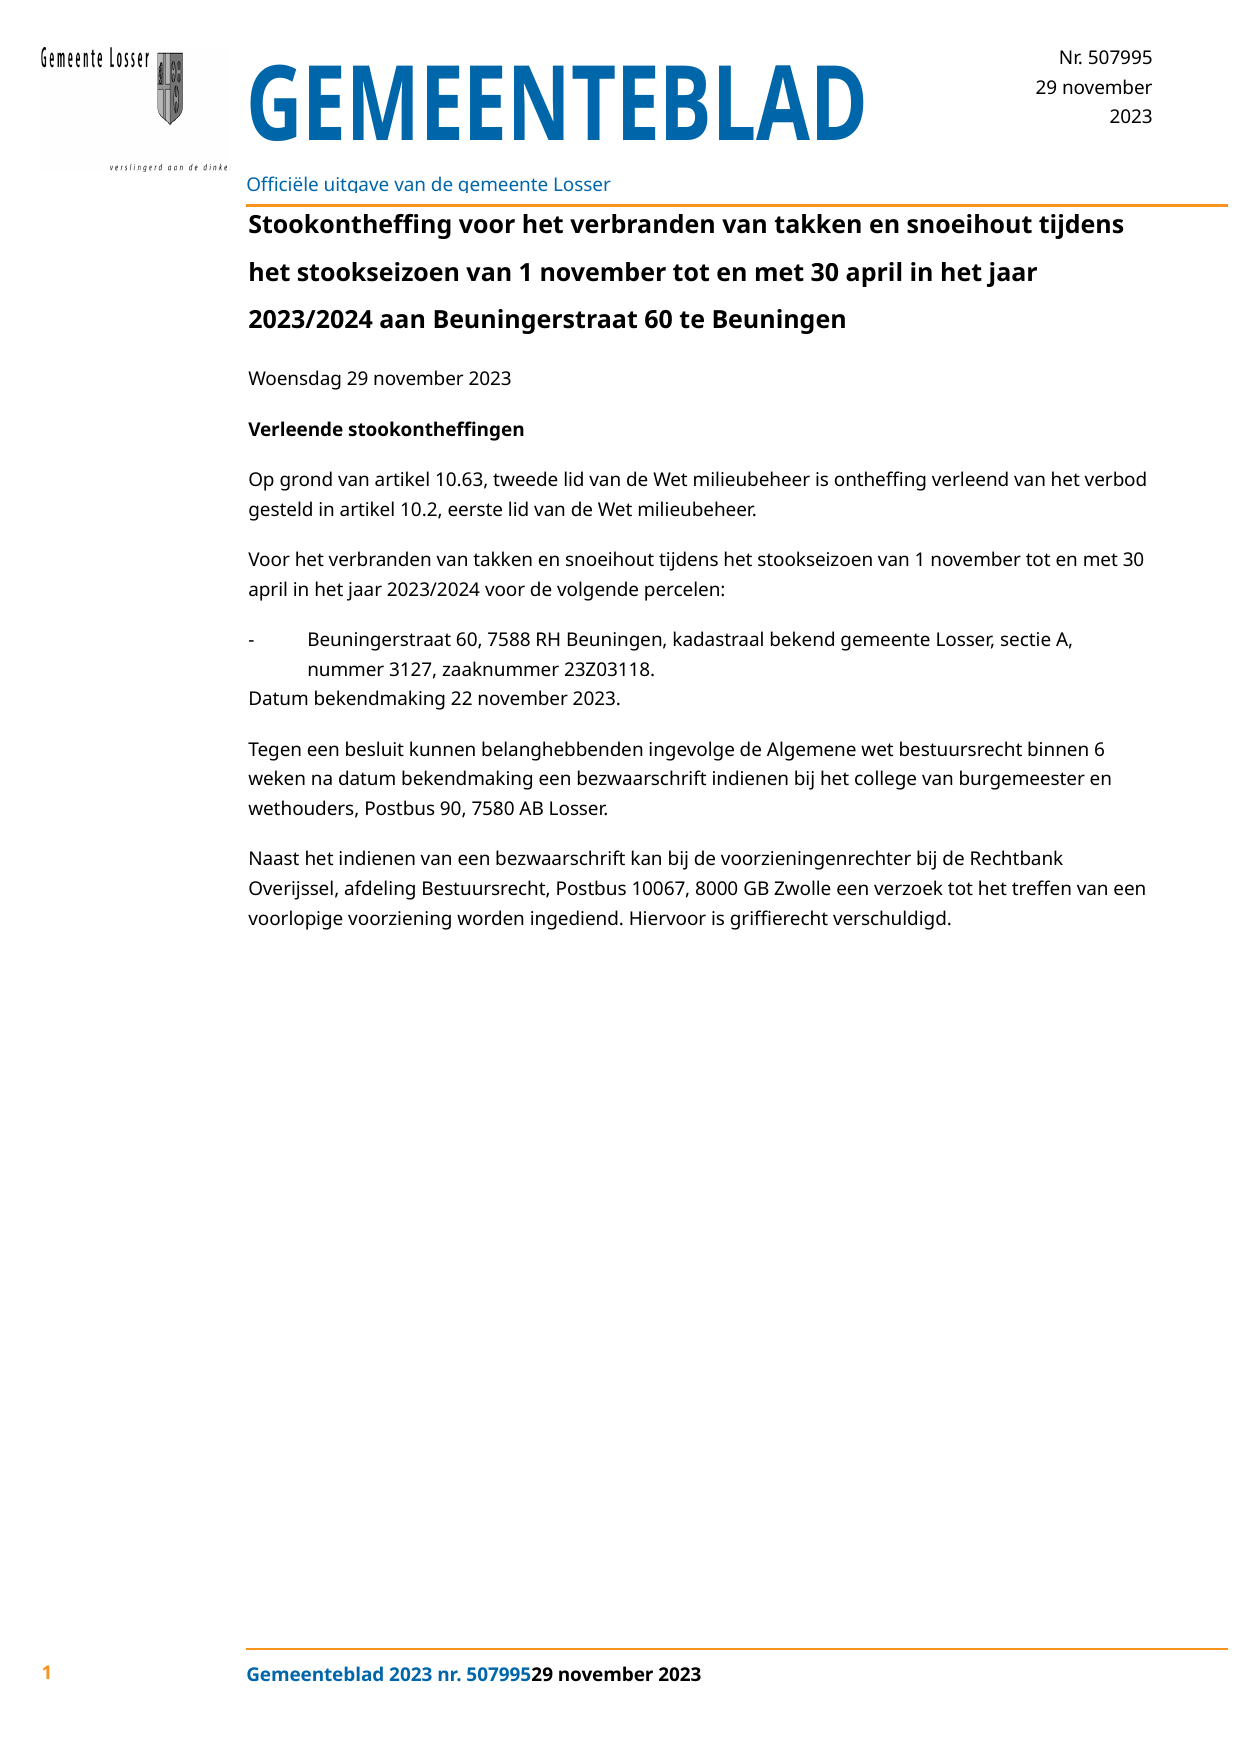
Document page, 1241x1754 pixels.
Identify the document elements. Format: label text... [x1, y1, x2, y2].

list Beuningerstraat 60, 7588 RH Beuningen, kadastraal bekend gemeente Losser, sectie A, nummer 3127, zaaknummer 23Z03118. [248, 626, 1152, 682]
text Stookontheffing voor het verbranden van takken en snoeihout tijdens het stookseizoen van 1 november tot en met 30 april in het jaar 2023/2024 aan Beuningerstraat 60 te Beuningen [248, 207, 1152, 336]
picture [41, 47, 231, 172]
text Verleende stookontheffingen [248, 416, 1152, 442]
text Datum bekendmaking 22 november 2023. [248, 686, 1152, 711]
text Voor het verbranden van takken en snoeihout tijdens het stookseizoen van 1 november tot en met 30 april in het jaar 2023/2024 voor de volgende percelen: [248, 546, 1152, 602]
text Tegen een besluit kunnen belanghebbenden ingevolge de Algemene wet bestuursrecht binnen 6 weken na datum bekendmaking een bezwaarschrift indienen bij het college van burgemeester en wethouders, Postbus 90, 7580 AB Losser. [248, 736, 1152, 821]
text Op grond van artikel 10.63, tweede lid van de Wet milieubeheer is ontheffing verleend van het verbod gesteld in artikel 10.2, eerste lid van de Wet milieubeheer. [248, 466, 1152, 522]
text Woensdag 29 november 2023 [248, 366, 1152, 391]
text Naast het indienen van een bezwaarschrift kan bij de voorzieningenrechter bij de Rechtbank Overijssel, afdeling Bestuursrecht, Postbus 10067, 8000 GB Zwolle een verzoek tot het treffen van een voorlopige voorziening worden ingediend. Hiervoor is griffierecht verschuldigd. [248, 846, 1152, 930]
